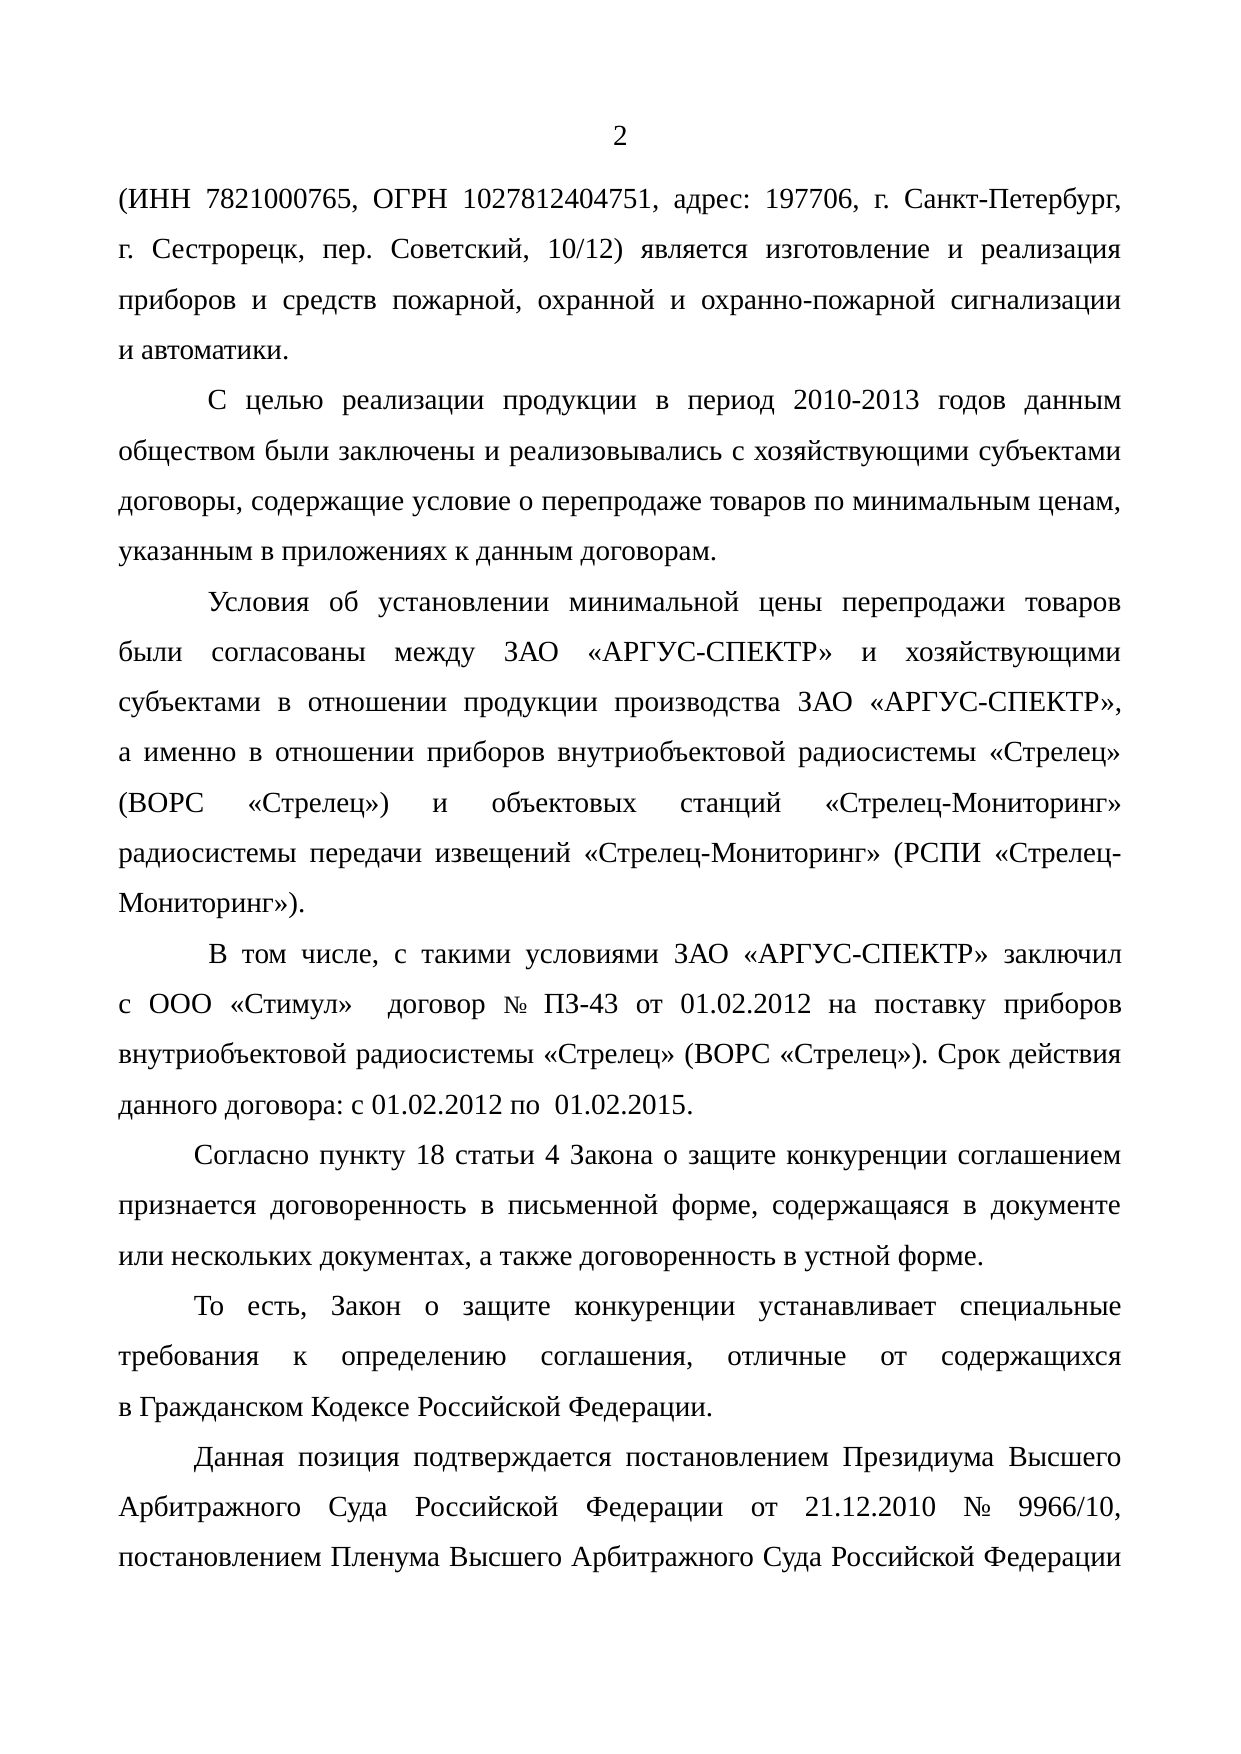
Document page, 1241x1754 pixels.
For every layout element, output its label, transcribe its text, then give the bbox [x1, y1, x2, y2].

text Данная позиция подтверждается постановлением Президиума Высшего Арбитражного Суда Российской Федерации от 21.12.2010 № 9966/10, постановлением Пленума Высшего Арбитражного Суда Российской Федерации [118, 1439, 1122, 1573]
text То есть, Закон о защите конкуренции устанавливает специальные требования к определению соглашения, отличные от содержащихся в Гражданском Кодексе Российской Федерации. [118, 1288, 1122, 1422]
text Согласно пункту 18 статьи 4 Закона о защите конкуренции соглашением признается договоренность в письменной форме, содержащаяся в документе или нескольких документах, а также договоренность в устной форме. [118, 1137, 1122, 1271]
text В том числе, с такими условиями ЗАО «АРГУС-СПЕКТР» заключил с ООО «Стимул» договор № ПЗ-43 от 01.02.2012 на поставку приборов внутриобъектовой радиосистемы «Стрелец» (ВОРС «Стрелец»). Срок действия данного договора: с 01.02.2012 по 01.02.2015. [118, 936, 1122, 1120]
text С целью реализации продукции в период 2010-2013 годов данным обществом были заключены и реализовывались с хозяйствующими субъектами договоры, содержащие условие о перепродаже товаров по минимальным ценам, указанным в приложениях к данным договорам. [118, 382, 1122, 567]
text Условия об установлении минимальной цены перепродажи товаров были согласованы между ЗАО «АРГУС-СПЕКТР» и хозяйствующими субъектами в отношении продукции производства ЗАО «АРГУС-СПЕКТР», а именно в отношении приборов внутриобъектовой радиосистемы «Стрелец» (ВОРС «Стрелец») и объектовых станций «Стрелец-Мониторинг» радиосистемы передачи извещений «Стрелец-Мониторинг» (РСПИ «Стрелец-Мониторинг»). [118, 584, 1122, 919]
text (ИНН 7821000765, ОГРН 1027812404751, адрес: 197706, г. Санкт-Петербург, г. Сестрорецк, пер. Советский, 10/12) является изготовление и реализация приборов и средств пожарной, охранной и охранно-пожарной сигнализации и автоматики. [118, 181, 1122, 366]
